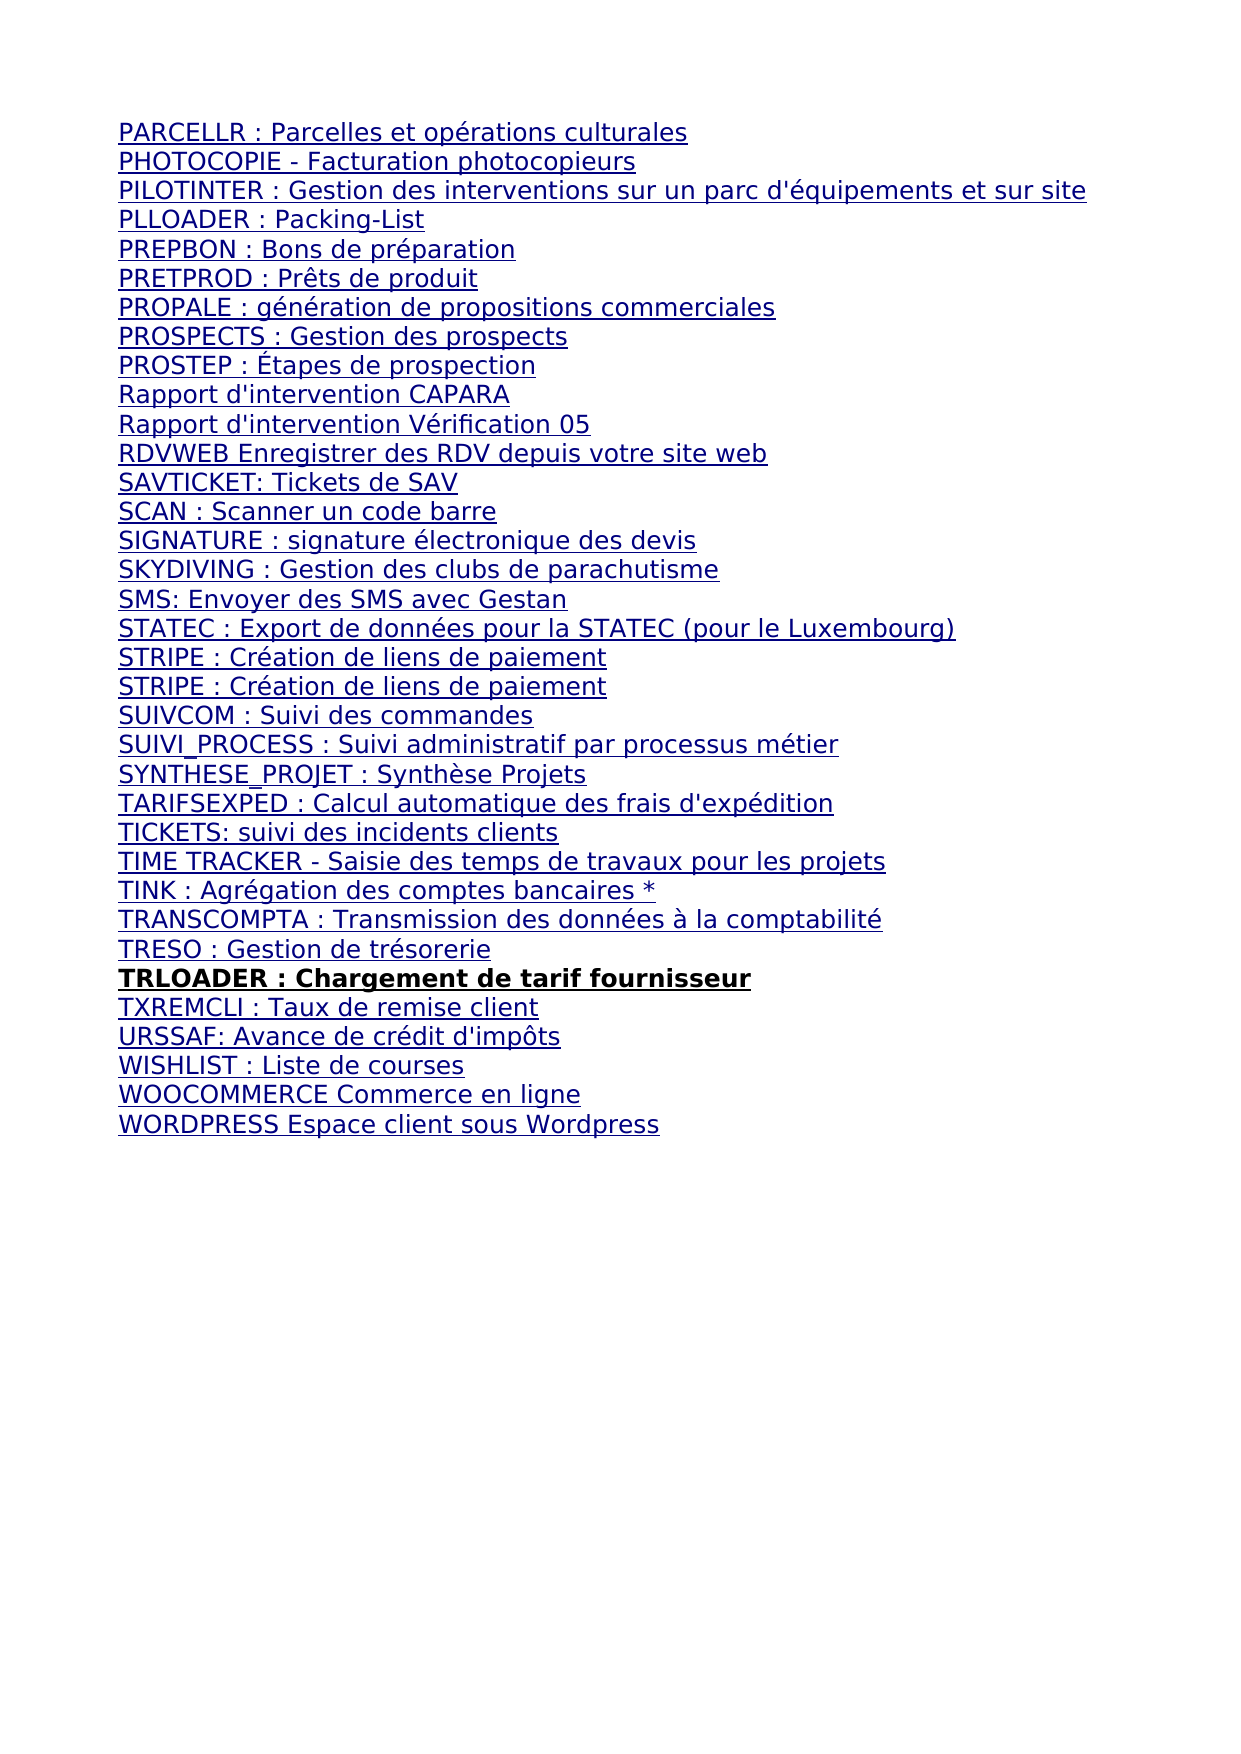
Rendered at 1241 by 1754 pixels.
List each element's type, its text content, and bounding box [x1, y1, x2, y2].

text PARCELLR : Parcelles et opérations culturales PHOTOCOPIE - Facturation photocopieurs PILOTINTER : Gestion des interventions sur un parc d'équipements et sur site PLLOADER : Packing-List PREPBON : Bons de préparation PRETPROD : Prêts de produit PROPALE : génération de propositions commerciales PROSPECTS : Gestion des prospects PROSTEP : Étapes de prospection Rapport d'intervention CAPARA Rapport d'intervention Vérification 05 RDVWEB Enregistrer des RDV depuis votre site web SAVTICKET: Tickets de SAV SCAN : Scanner un code barre SIGNATURE : signature électronique des devis SKYDIVING : Gestion des clubs de parachutisme SMS: Envoyer des SMS avec Gestan STATEC : Export de données pour la STATEC (pour le Luxembourg) STRIPE : Création de liens de paiement STRIPE : Création de liens de paiement SUIVCOM : Suivi des commandes SUIVI_PROCESS : Suivi administratif par processus métier SYNTHESE_PROJET : Synthèse Projets TARIFSEXPED : Calcul automatique des frais d'expédition TICKETS: suivi des incidents clients TIME TRACKER - Saisie des temps de travaux pour les projets TINK : Agrégation des comptes bancaires * TRANSCOMPTA : Transmission des données à la comptabilité TRESO : Gestion de trésorerie TRLOADER : Chargement de tarif fournisseur TXREMCLI : Taux de remise client URSSAF: Avance de crédit d'impôts WISHLIST : Liste de courses WOOCOMMERCE Commerce en ligne WORDPRESS Espace client sous Wordpress [118, 118, 1122, 1168]
